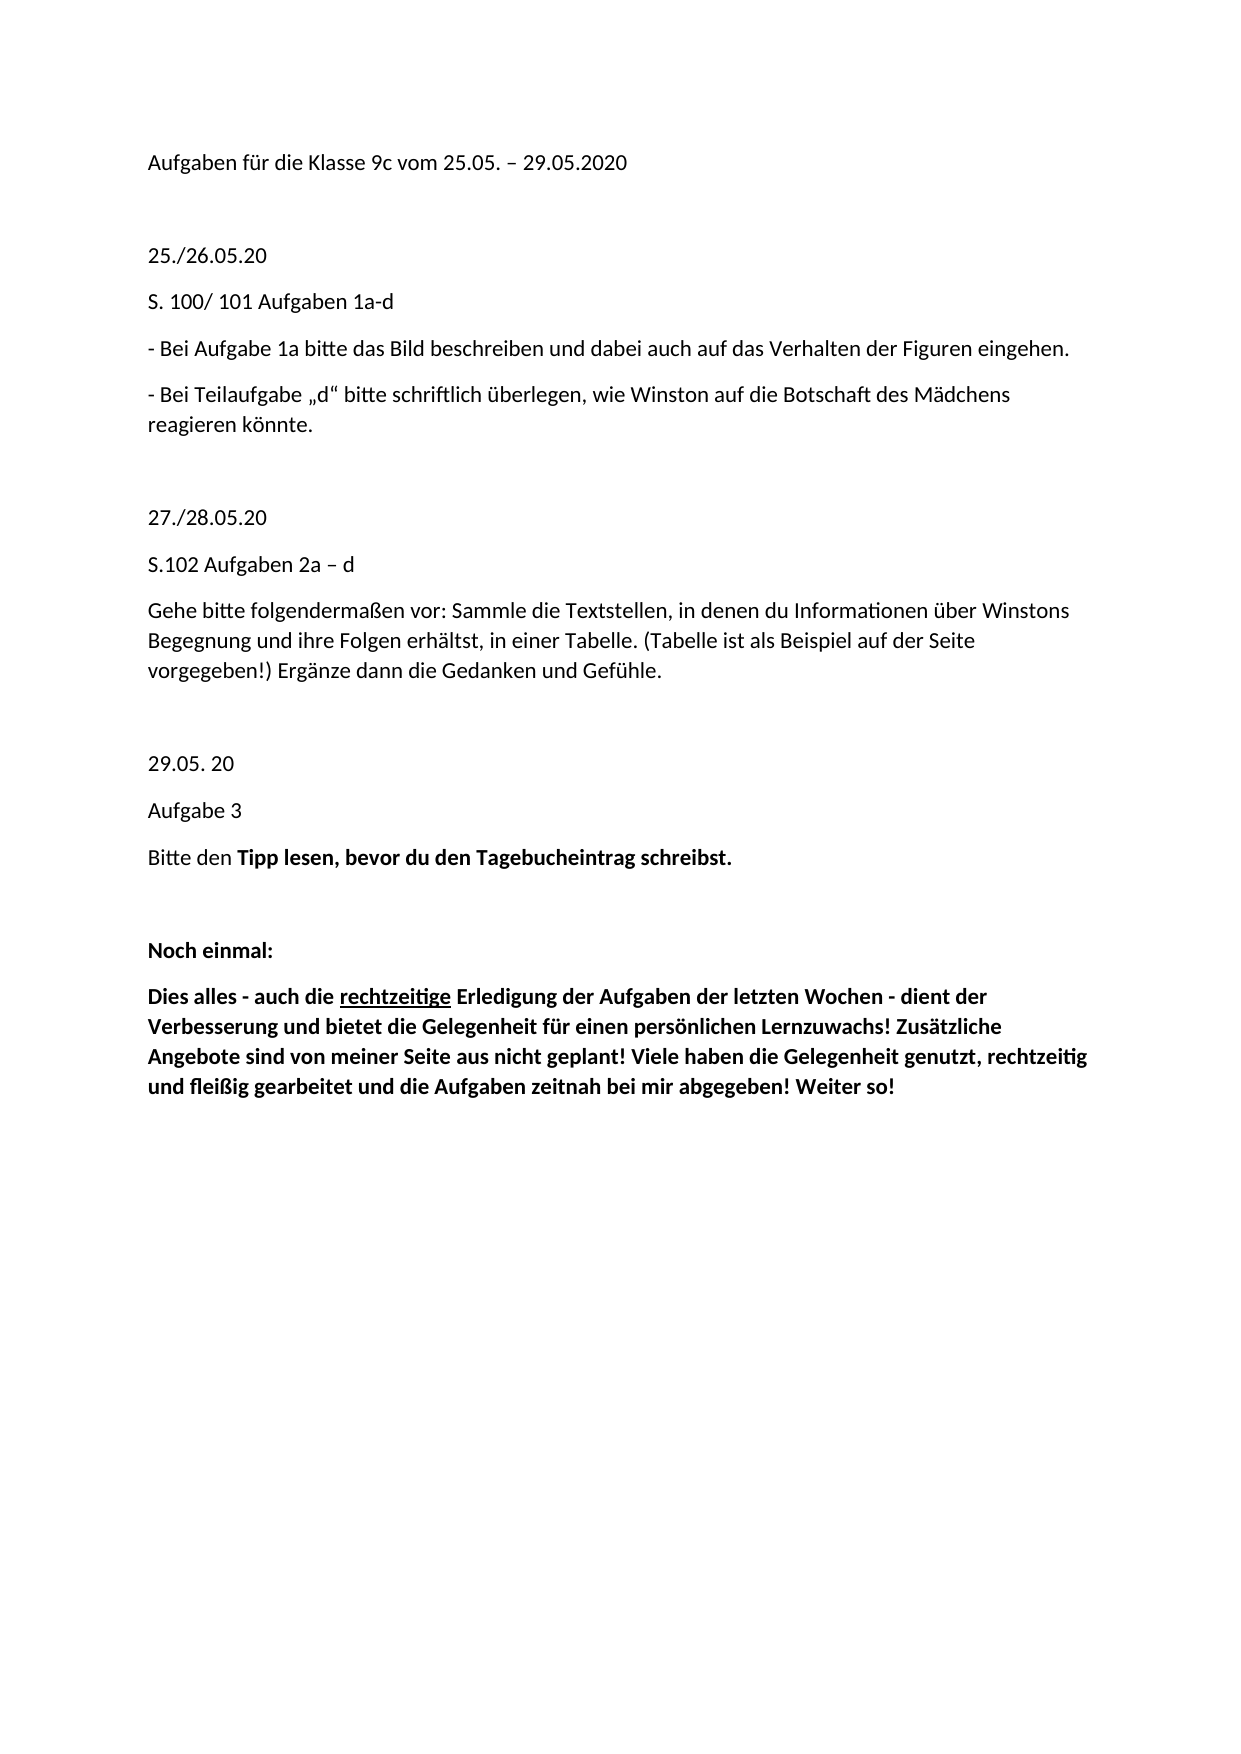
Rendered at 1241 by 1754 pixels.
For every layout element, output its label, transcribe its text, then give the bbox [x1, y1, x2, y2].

text - Bei Teilaufgabe „d“ bitte schriftlich überlegen, wie Winston auf die Botschaft des Mädchens reagieren könnte. [148, 380, 1093, 438]
text Dies alles - auch die rechtzeitige Erledigung der Aufgaben der letzten Wochen - dient der Verbesserung und bietet die Gelegenheit für einen persönlichen Lernzuwachs! Zusätzliche Angebote sind von meiner Seite aus nicht geplant! Viele haben die Gelegenheit genutzt, rechtzeitig und fleißig gearbeitet und die Aufgaben zeitnah bei mir abgegeben! Weiter so! [148, 982, 1093, 1100]
text S.102 Aufgaben 2a – d [148, 550, 1093, 578]
text 27./28.05.20 [148, 503, 1093, 531]
text Aufgabe 3 [148, 796, 1093, 824]
text 29.05. 20 [148, 749, 1093, 777]
text Aufgaben für die Klasse 9c vom 25.05. – 29.05.2020 [148, 148, 1093, 176]
text Bitte den Tipp lesen, bevor du den Tagebucheintrag schreibst. [148, 843, 1093, 871]
text Noch einmal: [148, 936, 1093, 964]
text S. 100/ 101 Aufgaben 1a-d [148, 287, 1093, 315]
text - Bei Aufgabe 1a bitte das Bild beschreiben und dabei auch auf das Verhalten der Figuren eingehen. [148, 334, 1093, 362]
text 25./26.05.20 [148, 241, 1093, 269]
text Gehe bitte folgendermaßen vor: Sammle die Textstellen, in denen du Informationen über Winstons Begegnung und ihre Folgen erhältst, in einer Tabelle. (Tabelle ist als Beispiel auf der Seite vorgegeben!) Ergänze dann die Gedanken und Gefühle. [148, 597, 1093, 684]
